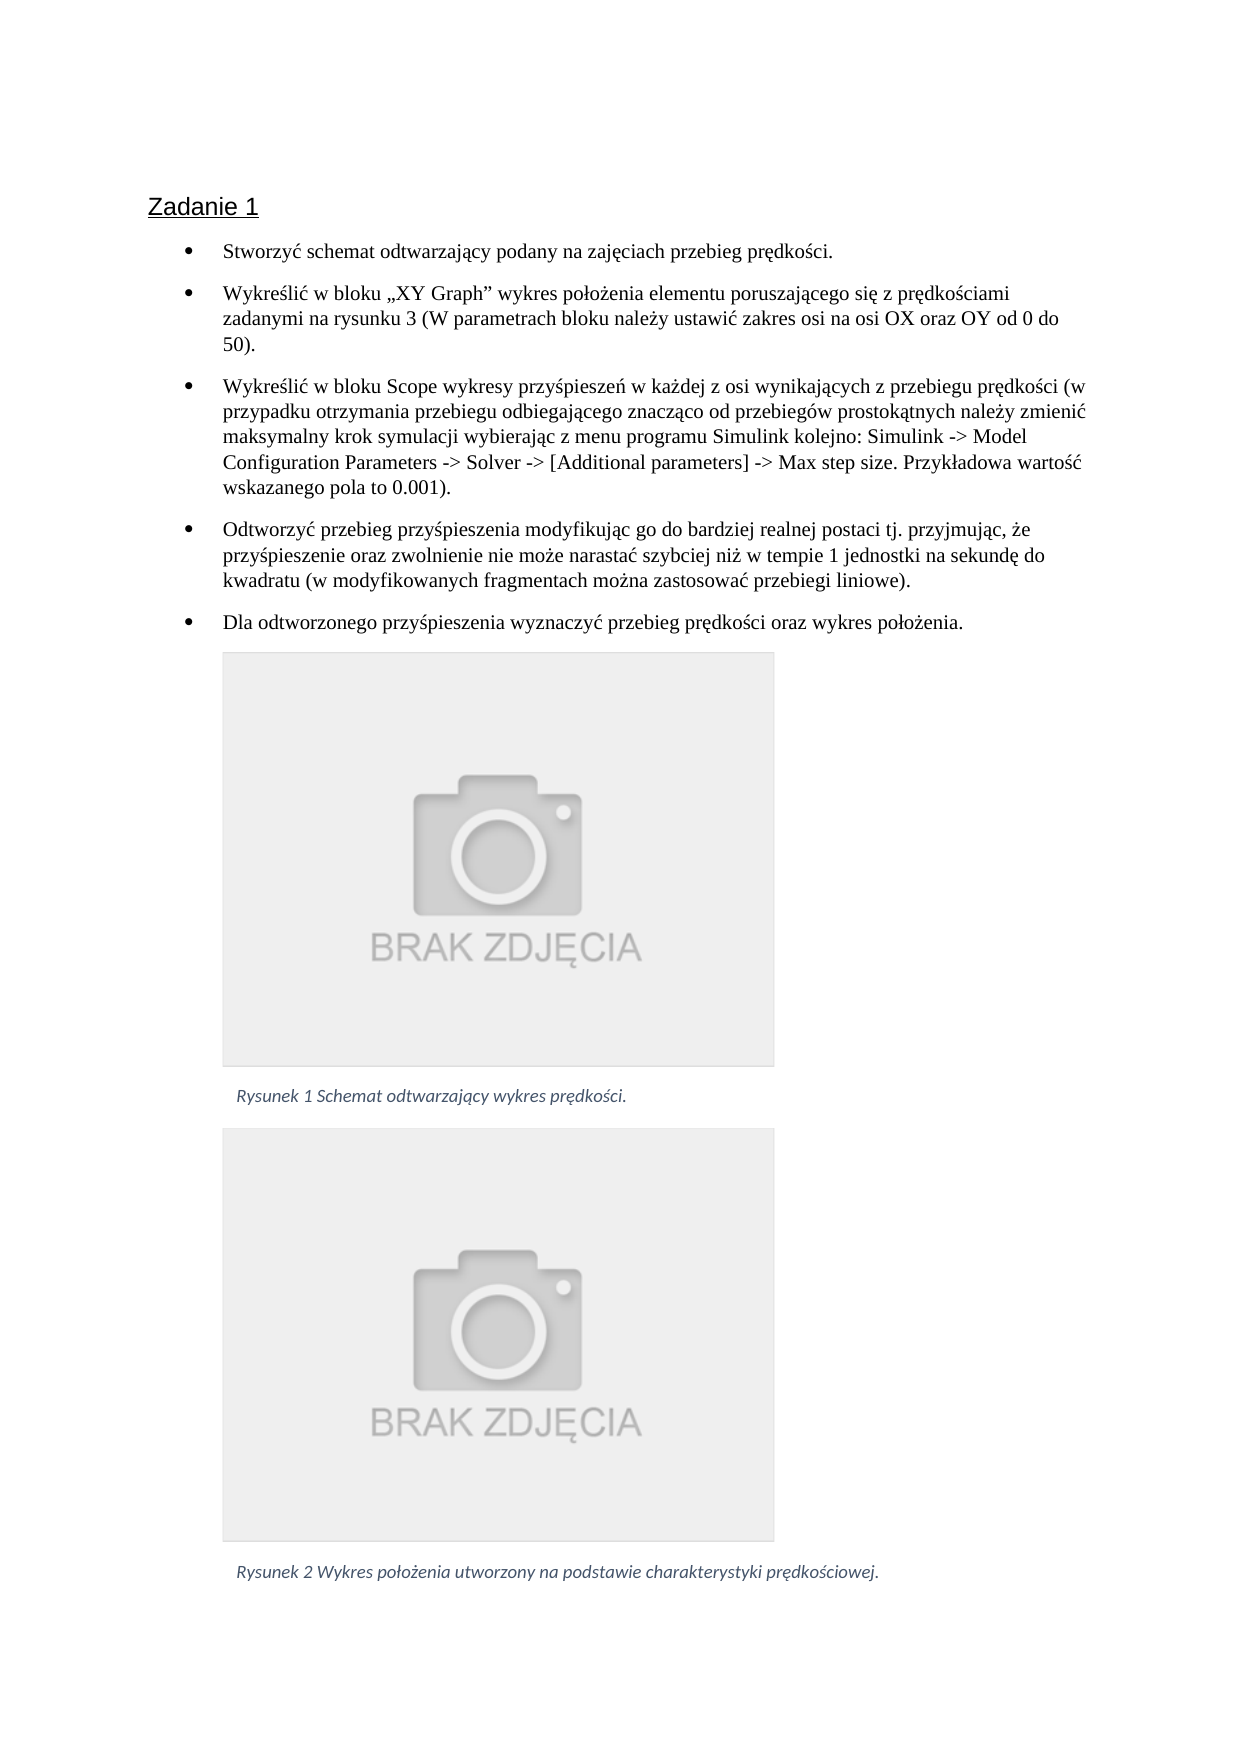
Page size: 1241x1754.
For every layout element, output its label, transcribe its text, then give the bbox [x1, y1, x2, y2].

list Wykreślić w bloku „XY Graph” wykres położenia elementu poruszającego się z prędkościami zadanymi na rysunku 3 (W parametrach bloku należy ustawić zakres osi na osi OX oraz OY od 0 do 50). [185, 281, 1093, 356]
list Wykreślić w bloku Scope wykresy przyśpieszeń w każdej z osi wynikających z przebiegu prędkości (w przypadku otrzymania przebiegu odbiegającego znacząco od przebiegów prostokątnych należy zmienić maksymalny krok symulacji wybierając z menu programu Simulink kolejno: Simulink -> Model Configuration Parameters -> Solver -> [Additional parameters] -> Max step size. Przykładowa wartość wskazanego pola to 0.001). [185, 374, 1093, 499]
list Odtworzyć przebieg przyśpieszenia modyfikując go do bardziej realnej postaci tj. przyjmując, że przyśpieszenie oraz zwolnienie nie może narastać szybciej niż w tempie 1 jednostki na sekundę do kwadratu (w modyfikowanych fragmentach można zastosować przebiegi liniowe). [185, 517, 1093, 592]
text Rysunek 2 Wykres położenia utworzony na podstawie charakterystyki prędkościowej. [236, 1560, 1093, 1583]
text Zadanie 1 [148, 192, 1093, 221]
text Rysunek 1 Schemat odtwarzający wykres prędkości. [236, 1084, 1093, 1107]
list Dla odtworzonego przyśpieszenia wyznaczyć przebieg prędkości oraz wykres położenia. [185, 610, 1093, 634]
list Stworzyć schemat odtwarzający podany na zajęciach przebieg prędkości. [185, 239, 1093, 263]
